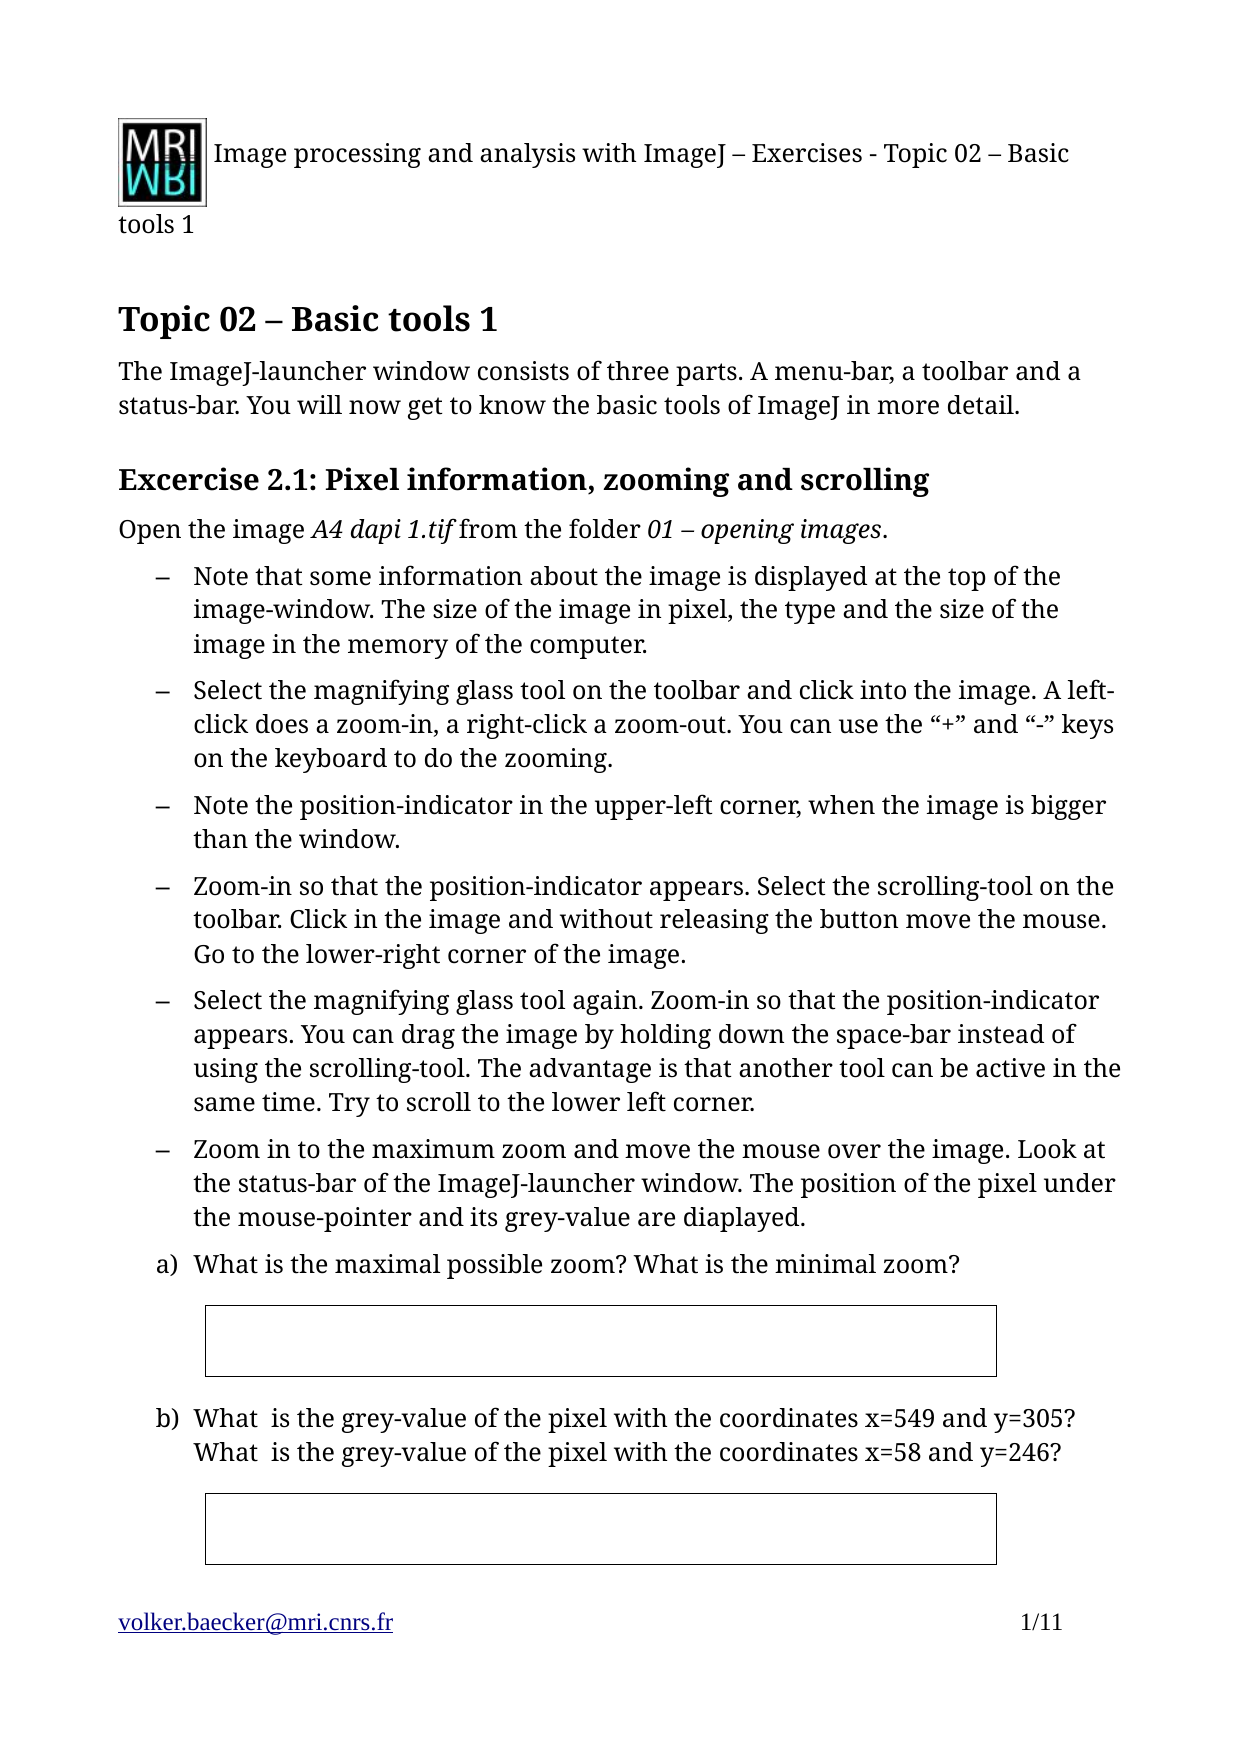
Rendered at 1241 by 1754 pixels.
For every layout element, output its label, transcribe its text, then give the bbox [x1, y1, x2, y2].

list Zoom in to the maximum zoom and move the mouse over the image. Look at the status-bar of the ImageJ-launcher window. The position of the pixel under the mouse-pointer and its grey-value are diaplayed. [156, 1132, 1122, 1234]
list Select the magnifying glass tool again. Zoom-in so that the position-indicator appears. You can drag the image by holding down the space-bar instead of using the scrolling-tool. The advantage is that another tool can be active in the same time. Try to scroll to the lower left corner. [156, 983, 1122, 1119]
text Open the image A4 dapi 1.tif from the folder 01 – opening images. [118, 512, 1122, 546]
list Zoom-in so that the position-indicator appears. Select the scrolling-tool on the toolbar. Click in the image and without releasing the button move the mouse. Go to the lower-right corner of the image. [156, 868, 1122, 970]
list Note that some information about the image is displayed at the top of the image-window. The size of the image in pixel, the type and the size of the image in the memory of the computer. [156, 558, 1122, 660]
subtitle Topic 02 – Basic tools 1 [118, 296, 1122, 341]
picture [118, 118, 207, 207]
list Select the magnifying glass tool on the toolbar and click into the image. A left-click does a zoom-in, a right-click a zoom-out. You can use the “+” and “-” keys on the keyboard to do the zooming. [156, 673, 1122, 775]
list Note the position-indicator in the upper-left corner, when the image is bigger than the window. [156, 787, 1122, 856]
subtitle Excercise 2.1: Pixel information, zooming and scrolling [118, 459, 1122, 499]
list What is the maximal possible zoom? What is the minimal zoom? [156, 1246, 1122, 1280]
list What is the grey-value of the pixel with the coordinates x=549 and y=305? What is the grey-value of the pixel with the coordinates x=58 and y=246? [156, 1400, 1122, 1468]
text The ImageJ-launcher window consists of three parts. A menu-bar, a toolbar and a status-bar. You will now get to know the basic tools of ImageJ in more detail. [118, 354, 1122, 422]
